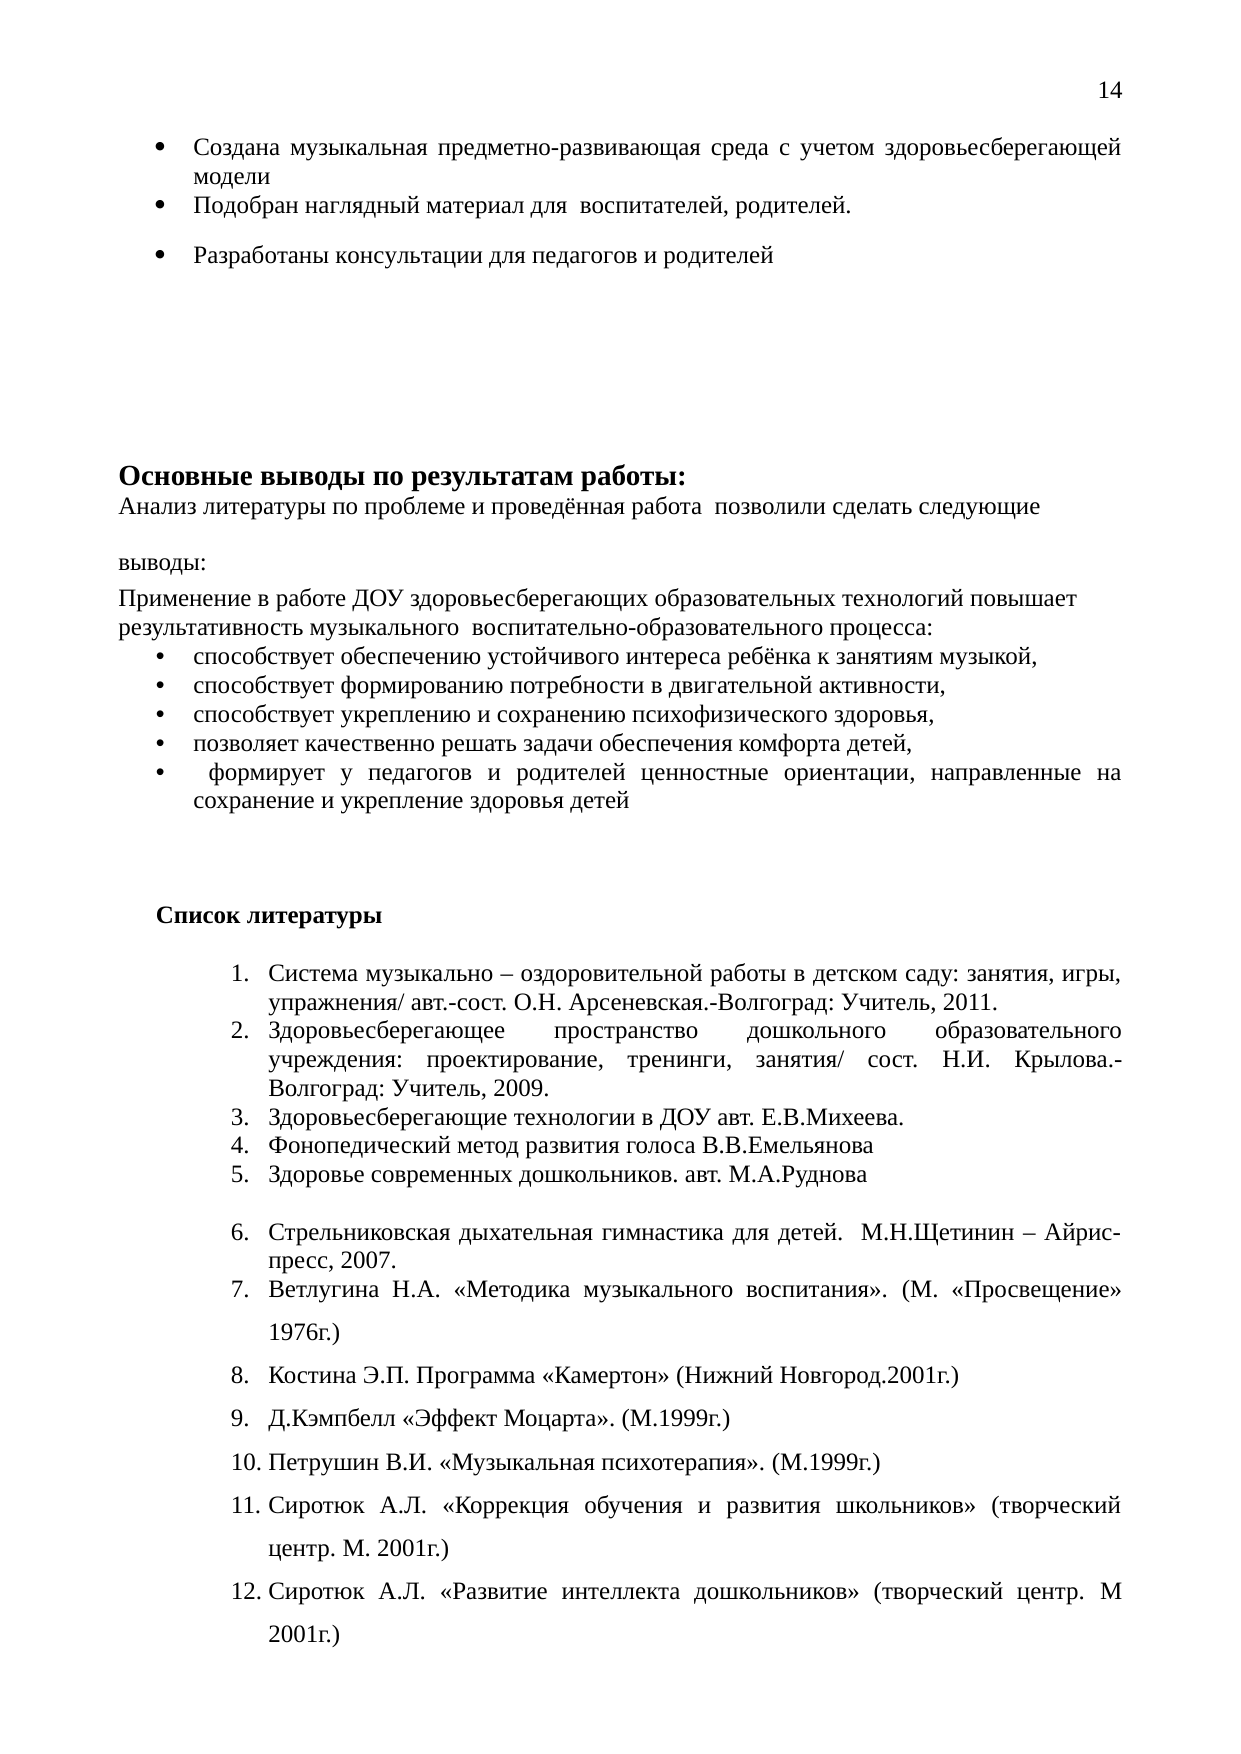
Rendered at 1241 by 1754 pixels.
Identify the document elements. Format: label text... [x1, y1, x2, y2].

list Д.Кэмпбелл «Эффект Моцарта». (М.1999г.) [231, 1403, 1122, 1432]
list Сиротюк А.Л. «Развитие интеллекта дошкольников» (творческий центр. М 2001г.) [231, 1576, 1122, 1648]
text Список литературы [118, 900, 1122, 929]
list Здоровье современных дошкольников. авт. М.А.Руднова [231, 1159, 1122, 1188]
list Система музыкально – оздоровительной работы в детском саду: занятия, игры, упражнения/ авт.-сост. О.Н. Арсеневская.-Волгоград: Учитель, 2011. [231, 958, 1122, 1015]
list Стрельниковская дыхательная гимнастика для детей. М.Н.Щетинин – Айрис-пресс, 2007. [231, 1217, 1122, 1274]
list Петрушин В.И. «Музыкальная психотерапия». (М.1999г.) [231, 1447, 1122, 1475]
list формирует у педагогов и родителей ценностные ориентации, направленные на сохранение и укрепление здоровья детей [156, 756, 1122, 814]
text Анализ литературы по проблеме и проведённая работа позволили сделать следующие выводы: [118, 491, 1122, 583]
list Ветлугина Н.А. «Методика музыкального воспитания». (М. «Просвещение» 1976г.) [231, 1274, 1122, 1346]
list способствует укреплению и сохранению психофизического здоровья, [156, 699, 1122, 728]
list способствует формированию потребности в двигательной активности, [156, 670, 1122, 699]
list Создана музыкальная предметно-развивающая среда с учетом здоровьесберегающей модели [156, 132, 1122, 190]
list Здоровьесберегающие технологии в ДОУ авт. Е.В.Михеева. [231, 1102, 1122, 1130]
list Здоровьесберегающее пространство дошкольного образовательного учреждения: проектирование, тренинги, занятия/ сост. Н.И. Крылова.- Волгоград: Учитель, 2009. [231, 1015, 1122, 1102]
text Основные выводы по результатам работы: [118, 458, 1122, 491]
text Применение в работе ДОУ здоровьесберегающих образовательных технологий повышает результативность музыкального воспитательно-образовательного процесса: [118, 583, 1122, 641]
list Фонопедический метод развития голоса В.В.Емельянова [231, 1130, 1122, 1159]
list Сиротюк А.Л. «Коррекция обучения и развития школьников» (творческий центр. М. 2001г.) [231, 1490, 1122, 1562]
list позволяет качественно решать задачи обеспечения комфорта детей, [156, 728, 1122, 756]
list Подобран наглядный материал для воспитателей, родителей. [156, 190, 990, 219]
list Разработаны консультации для педагогов и родителей [156, 240, 990, 269]
list способствует обеспечению устойчивого интереса ребёнка к занятиям музыкой, [156, 641, 1122, 670]
list Костина Э.П. Программа «Камертон» (Нижний Новгород.2001г.) [231, 1360, 1122, 1389]
